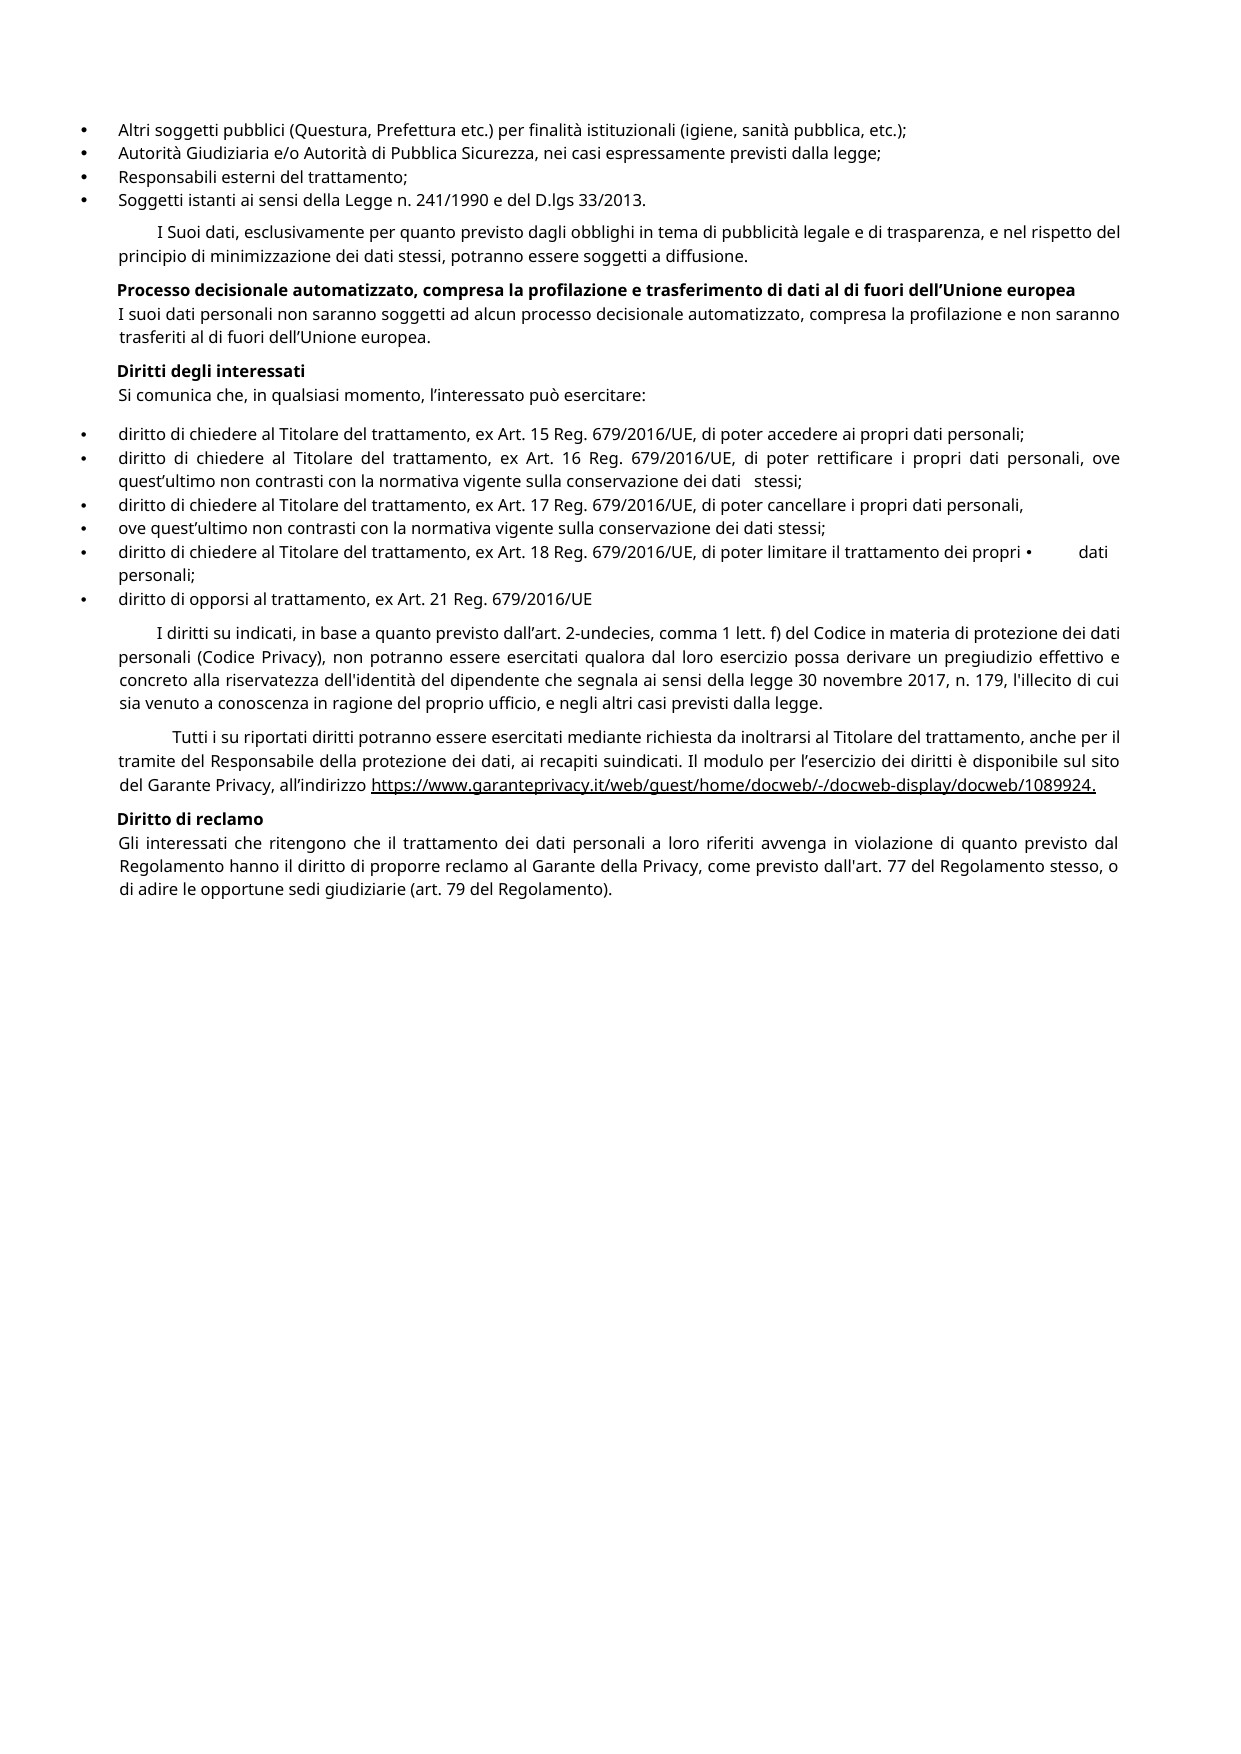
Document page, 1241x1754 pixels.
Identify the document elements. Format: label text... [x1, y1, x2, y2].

list diritto di chiedere al Titolare del trattamento, ex Art. 18 Reg. 679/2016/UE, di poter limitare il trattamento dei propri • dati personali; [81, 541, 1121, 586]
list diritto di chiedere al Titolare del trattamento, ex Art. 16 Reg. 679/2016/UE, di poter rettificare i propri dati personali, ove quest’ultimo non contrasti con la normativa vigente sulla conservazione dei dati stessi; [81, 446, 1121, 492]
list diritto di chiedere al Titolare del trattamento, ex Art. 15 Reg. 679/2016/UE, di poter accedere ai propri dati personali; [81, 423, 1121, 446]
list ove quest’ultimo non contrasti con la normativa vigente sulla conservazione dei dati stessi; [81, 517, 1121, 539]
subtitle Diritti degli interessati [117, 360, 1122, 382]
text principio di minimizzazione dei dati stessi, potranno essere soggetti a diffusione. [118, 244, 1121, 267]
text I Suoi dati, esclusivamente per quanto previsto dagli obblighi in tema di pubblicità legale e di trasparenza, e nel rispetto del [123, 220, 1121, 243]
text tramite del Responsabile della protezione dei dati, ai recapiti suindicati. Il modulo per l’esercizio dei diritti è disponibile sul sito del Garante Privacy, all’indirizzo https://www.garanteprivacy.it/web/guest/home/docweb/-/docweb-display/docweb/1089924. [118, 750, 1121, 796]
list Soggetti istanti ai sensi della Legge n. 241/1990 e del D.lgs 33/2013. [81, 189, 1121, 212]
list diritto di chiedere al Titolare del trattamento, ex Art. 17 Reg. 679/2016/UE, di poter cancellare i propri dati personali, [81, 493, 1121, 516]
text Tutti i su riportati diritti potranno essere esercitati mediante richiesta da inoltrarsi al Titolare del trattamento, anche per il [123, 726, 1121, 749]
text Gli interessati che ritengono che il trattamento dei dati personali a loro riferiti avvenga in violazione di quanto previsto dal Regolamento hanno il diritto di proporre reclamo al Garante della Privacy, come previsto dall'art. 77 del Regolamento stesso, o di adire le opportune sedi giudiziarie (art. 79 del Regolamento). [118, 832, 1121, 901]
list Autorità Giudiziaria e/o Autorità di Pubblica Sicurezza, nei casi espressamente previsti dalla legge; [81, 142, 1121, 164]
text personali (Codice Privacy), non potranno essere esercitati qualora dal loro esercizio possa derivare un pregiudizio effettivo e concreto alla riservatezza dell'identità del dipendente che segnala ai sensi della legge 30 novembre 2017, n. 179, l'illecito di cui sia venuto a conoscenza in ragione del proprio ufficio, e negli altri casi previsti dalla legge. [118, 646, 1121, 714]
list diritto di opporsi al trattamento, ex Art. 21 Reg. 679/2016/UE [81, 587, 1121, 610]
list Altri soggetti pubblici (Questura, Prefettura etc.) per finalità istituzionali (igiene, sanità pubblica, etc.); [81, 118, 1121, 141]
text Si comunica che, in qualsiasi momento, l’interessato può esercitare: [118, 384, 1121, 406]
text I diritti su indicati, in base a quanto previsto dall’art. 2-undecies, comma 1 lett. f) del Codice in materia di protezione dei dati [123, 622, 1121, 644]
subtitle Diritto di reclamo [117, 808, 1122, 830]
text I suoi dati personali non saranno soggetti ad alcun processo decisionale automatizzato, compresa la profilazione e non saranno trasferiti al di fuori dell’Unione europea. [118, 302, 1121, 348]
list Responsabili esterni del trattamento; [81, 165, 1121, 188]
subtitle Processo decisionale automatizzato, compresa la profilazione e trasferimento di dati al di fuori dell’Unione europea [117, 278, 1122, 301]
